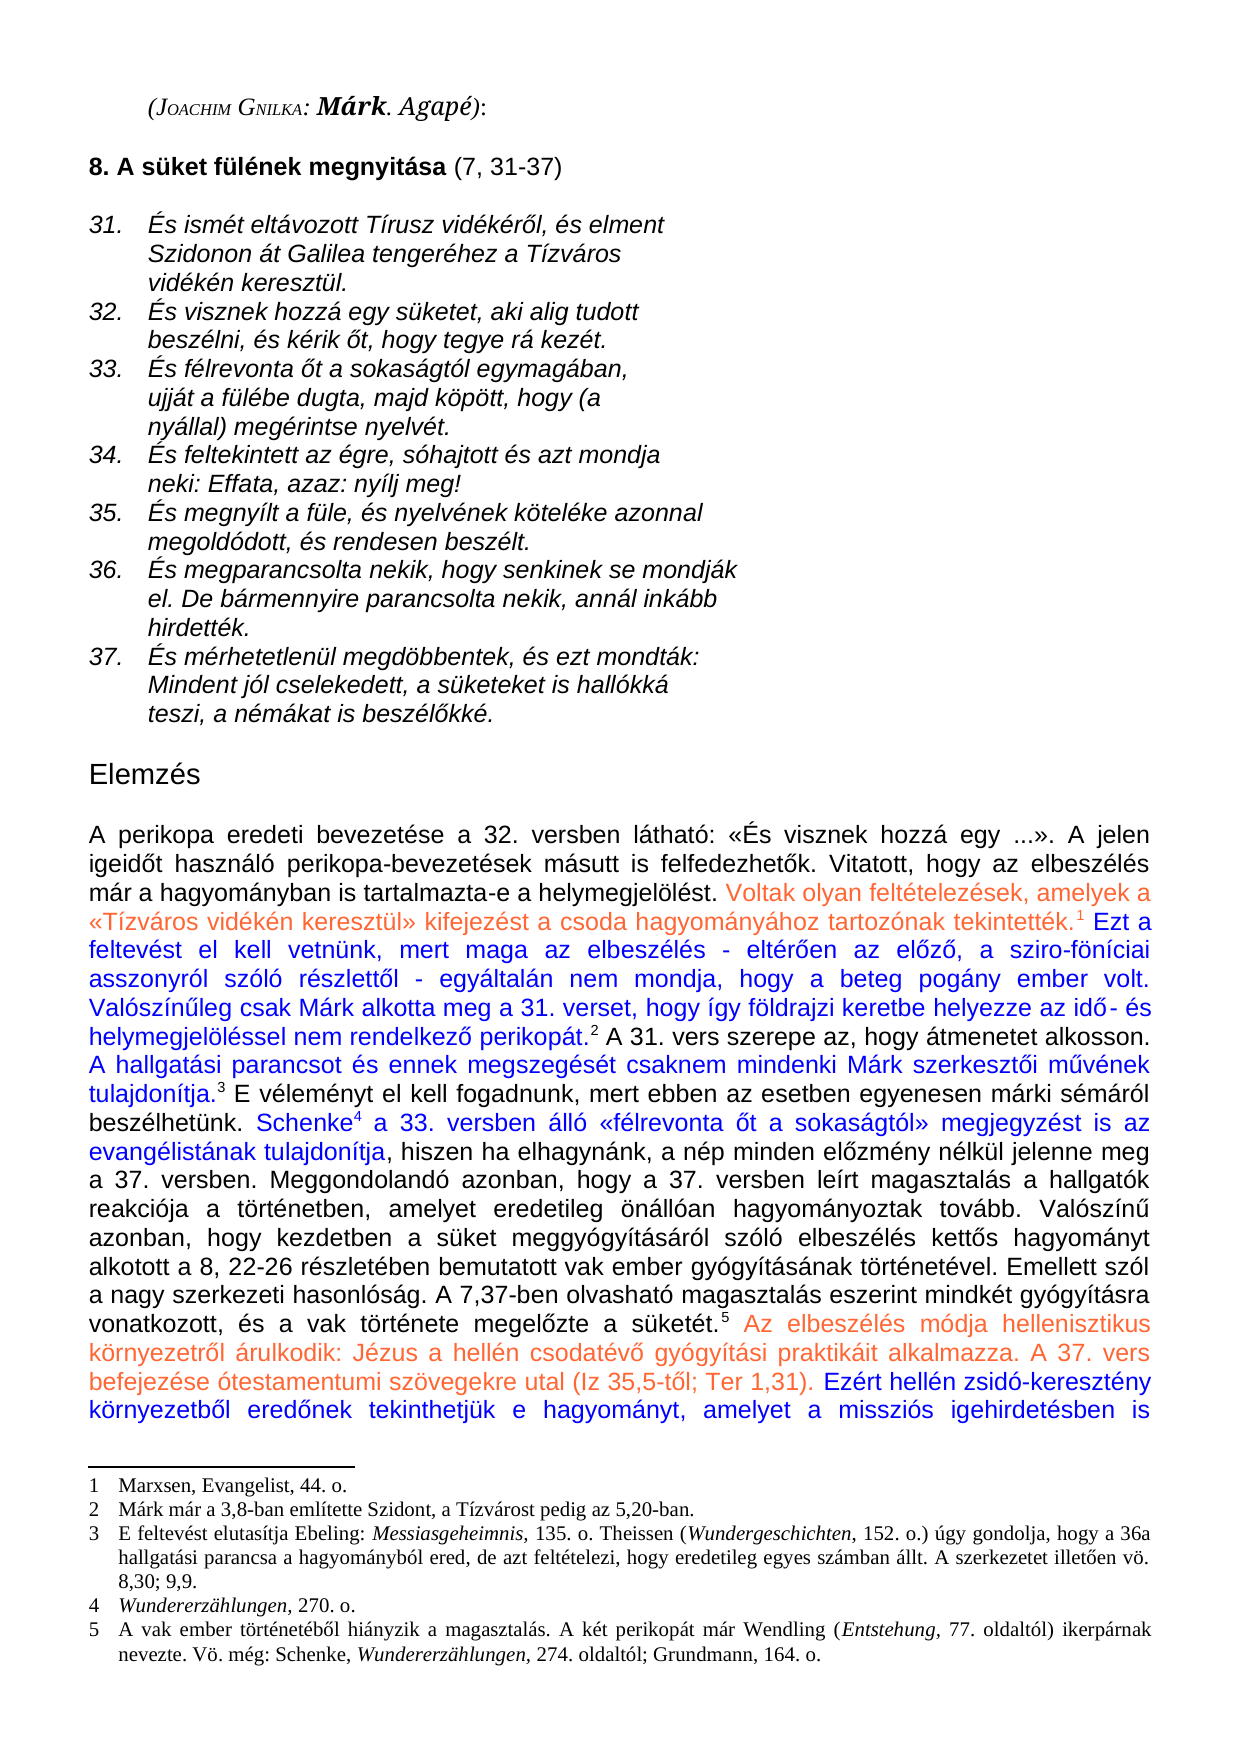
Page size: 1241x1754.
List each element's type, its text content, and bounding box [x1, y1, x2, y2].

text 32. És visznek hozzá egy süketet, aki alig tudott beszélni, és kérik őt, hogy tegye rá kezét. [88, 296, 1152, 354]
text (Joachim Gnilka: Márk. Agapé): [88, 88, 1152, 122]
text A vak ember történetéből hiányzik a magasztalás. A két perikopát már Wendling (Entstehung, 77. oldaltól) ikerpárnak nevezte. Vö. még: Schenke, Wundererzählungen, 274. oldaltól; Grundmann, 164. o. [88, 1617, 1152, 1665]
text A perikopa eredeti bevezetése a 32. versben látható: «És visznek hozzá egy ...». A jelen igeidőt használó perikopa-bevezetések másutt is felfedezhetők. Vitatott, hogy az elbeszélés már a hagyományban is tartalmazta‑e a helymegjelölést. Voltak olyan feltételezések, amelyek a «Tízváros vidékén keresztül» kifejezést a csoda hagyományához tartozónak tekintették. Ezt a feltevést el kell vetnünk, mert maga az elbeszélés - eltérően az előző, a sziro-föníciai asszonyról szóló részlettől - egyáltalán nem mondja, hogy a beteg pogány ember volt. Valószínűleg csak Márk alkotta meg a 31. verset, hogy így földrajzi keretbe helyezze az idő‑ és helymegjelöléssel nem rendelkező perikopát. A 31. vers szerepe az, hogy átmenetet alkosson. A hallgatási parancsot és ennek megszegését csaknem mindenki Márk szerkesztői művének tulajdonítja. E véleményt el kell fogadnunk, mert ebben az esetben egyenesen márki sémáról beszélhetünk. Schenke a 33. versben álló «félrevonta őt a sokaságtól» megjegyzést is az evangélistának tulajdonítja, hiszen ha elhagynánk, a nép minden előzmény nélkül jelenne meg a 37. versben. Meggondolandó azonban, hogy a 37. versben leírt magasztalás a hallgatók reakciója a történetben, amelyet eredetileg önállóan hagyományoztak tovább. Valószínű azonban, hogy kezdetben a süket meggyógyításáról szóló elbeszélés kettős hagyományt alkotott a 8, 22-26 részletében bemutatott vak ember gyógyításának történetével. Emellett szól a nagy szerkezeti hasonlóság. A 7,37-ben olvasható magasztalás eszerint mindkét gyógyításra vonatkozott, és a vak története megelőzte a süketét. Az elbeszélés módja hellenisztikus környezetről árulkodik: Jézus a hellén csodatévő gyógyítási praktikáit alkalmazza. A 37. vers befejezése ótestamentumi szövegekre utal (Iz 35,5-től; Ter 1,31). Ezért hellén zsidó-keresztény környezetből eredőnek tekinthetjük e hagyományt, amelyet a missziós igehirdetésben is [88, 820, 1152, 1424]
text 37. És mérhetetlenül megdöbbentek, és ezt mondták: Mindent jól cselekedett, a süketeket is hallókká teszi, a némákat is beszélőkké. [88, 641, 1152, 728]
text 34. És feltekintett az égre, sóhajtott és azt mondja neki: Effata, azaz: nyílj meg! [88, 440, 1152, 498]
text 33. És félrevonta őt a sokaságtól egymagában, ujját a fülébe dugta, majd köpött, hogy (a nyállal) megérintse nyelvét. [88, 354, 1152, 440]
text 8. A süket fülének megnyitása (7, 31-37) [88, 152, 1152, 181]
text Elemzés [88, 757, 1152, 791]
text E feltevést elutasítja Ebeling: Messiasgeheimnis, 135. o. Theissen (Wundergeschichten, 152. o.) úgy gondolja, hogy a 36a hallgatási parancsa a hagyományból ered, de azt feltételezi, hogy eredetileg egyes számban állt. A szerkezetet illetően vö. 8,30; 9,9. [88, 1521, 1152, 1593]
text 35. És megnyílt a füle, és nyelvének köteléke azonnal megoldódott, és rendesen beszélt. [88, 498, 1152, 555]
text Marxsen, Evangelist, 44. o. [88, 1473, 1152, 1497]
text Wundererzählungen, 270. o. [88, 1593, 1152, 1617]
text 31. És ismét eltávozott Tírusz vidékéről, és elment Szidonon át Galilea tengeréhez a Tízváros vidékén keresztül. [88, 210, 1152, 296]
text 36. És megparancsolta nekik, hogy senkinek se mondják el. De bármennyire parancsolta nekik, annál inkább hirdették. [88, 555, 1152, 641]
text Márk már a 3,8-ban említette Szidont, a Tízvárost pedig az 5,20-ban. [88, 1497, 1152, 1521]
